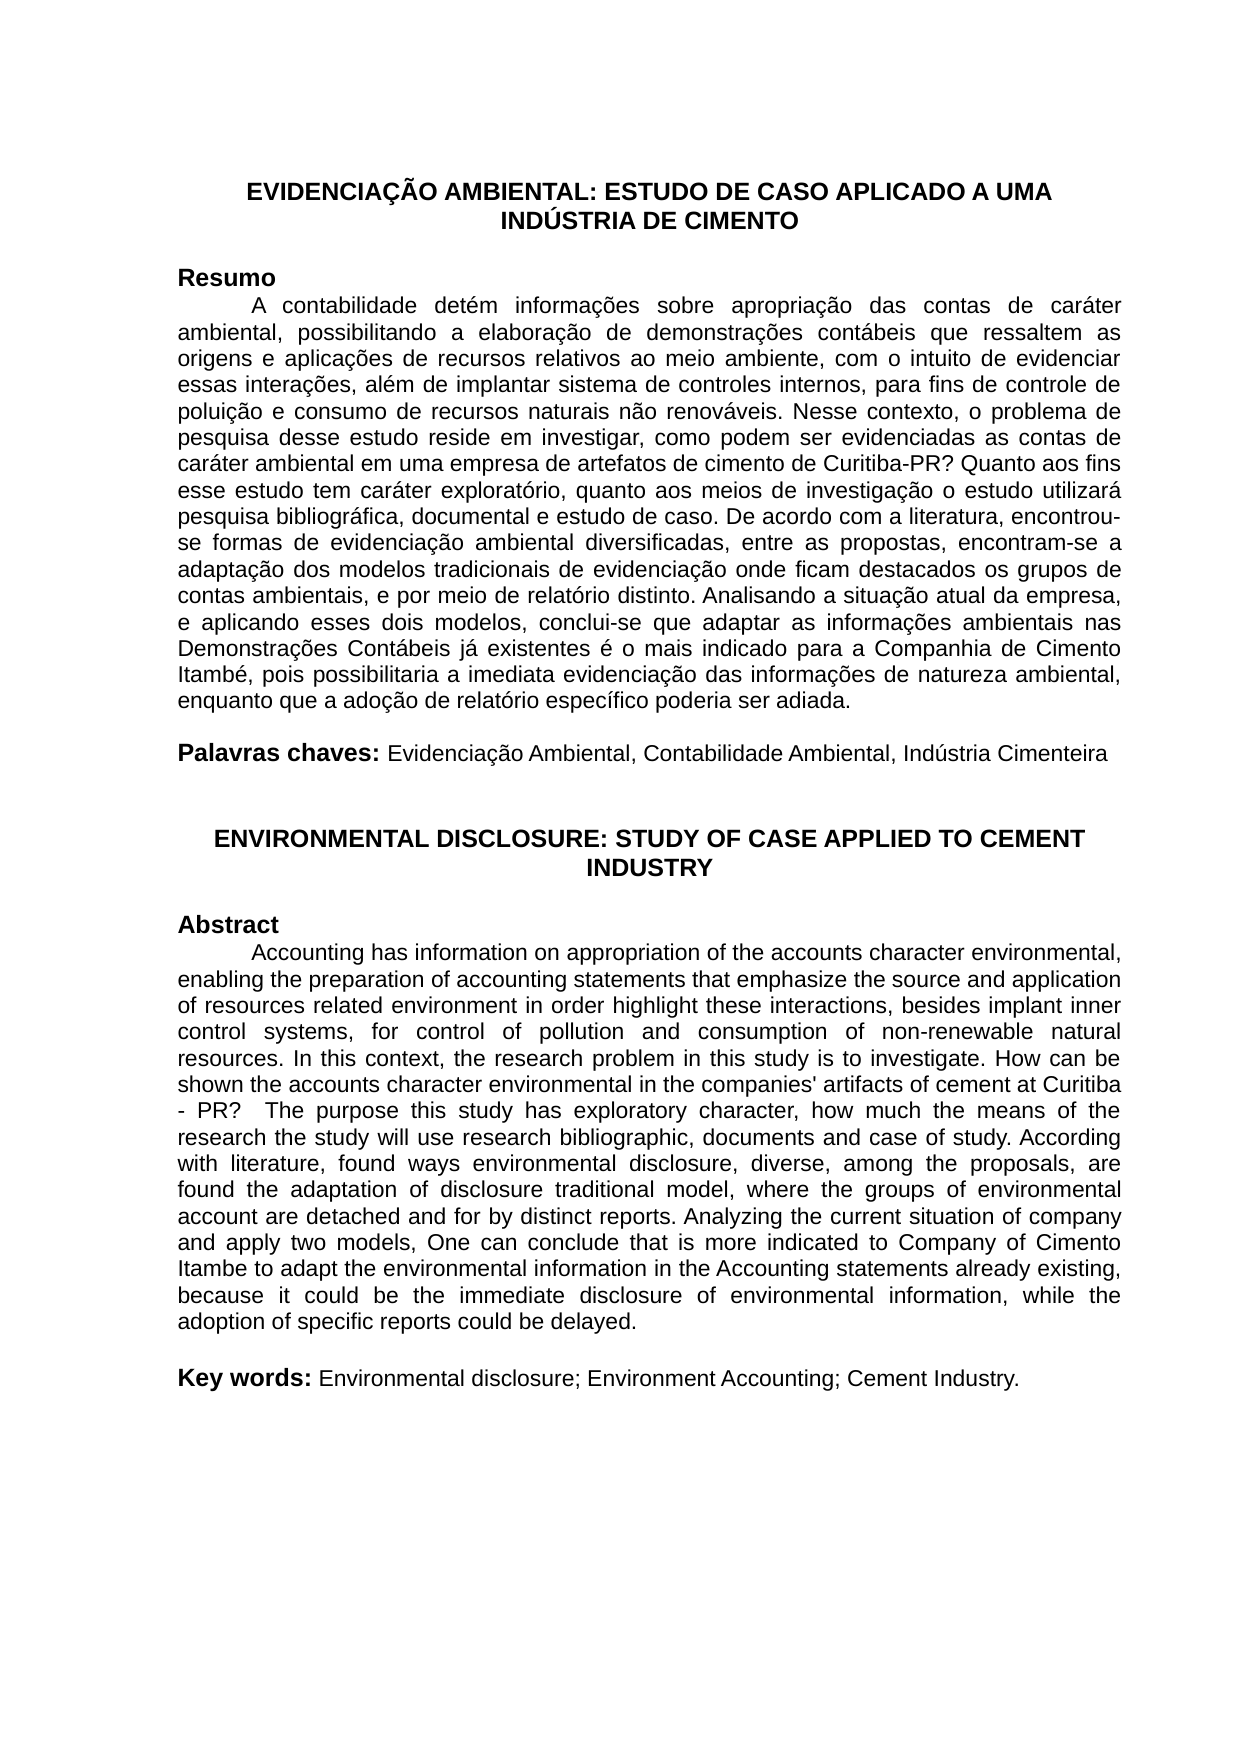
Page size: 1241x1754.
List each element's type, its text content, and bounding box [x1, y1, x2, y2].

subtitle EVIDENCIAÇÃO AMBIENTAL: ESTUDO DE CASO APLICADO A UMA INDÚSTRIA DE CIMENTO [177, 177, 1122, 235]
text A contabilidade detém informações sobre apropriação das contas de caráter ambiental, possibilitando a elaboração de demonstrações contábeis que ressaltem as origens e aplicações de recursos relativos ao meio ambiente, com o intuito de evidenciar essas interações, além de implantar sistema de controles internos, para fins de controle de poluição e consumo de recursos naturais não renováveis. Nesse contexto, o problema de pesquisa desse estudo reside em investigar, como podem ser evidenciadas as contas de caráter ambiental em uma empresa de artefatos de cimento de Curitiba-PR? Quanto aos fins esse estudo tem caráter exploratório, quanto aos meios de investigação o estudo utilizará pesquisa bibliográfica, documental e estudo de caso. De acordo com a literatura, encontrou-se formas de evidenciação ambiental diversificadas, entre as propostas, encontram-se a adaptação dos modelos tradicionais de evidenciação onde ficam destacados os grupos de contas ambientais, e por meio de relatório distinto. Analisando a situação atual da empresa, e aplicando esses dois modelos, conclui-se que adaptar as informações ambientais nas Demonstrações Contábeis já existentes é o mais indicado para a Companhia de Cimento Itambé, pois possibilitaria a imediata evidenciação das informações de natureza ambiental, enquanto que a adoção de relatório específico poderia ser adiada. [177, 292, 1122, 714]
text ENVIRONMENTAL DISCLOSURE: STUDY OF CASE APPLIED TO CEMENT INDUSTRY [177, 824, 1122, 882]
text Abstract [177, 910, 1122, 939]
subtitle Palavras chaves: Evidenciação Ambiental, Contabilidade Ambiental, Indústria Cimenteira [177, 738, 1122, 767]
text Key words: Environmental disclosure; Environment Accounting; Cement Industry. [177, 1363, 1122, 1392]
text Accounting has information on appropriation of the accounts character environmental, enabling the preparation of accounting statements that emphasize the source and application of resources related environment in order highlight these interactions, besides implant inner control systems, for control of pollution and consumption of non-renewable natural resources. In this context, the research problem in this study is to investigate. How can be shown the accounts character environmental in the companies' artifacts of cement at Curitiba - PR? The purpose this study has exploratory character, how much the means of the research the study will use research bibliographic, documents and case of study. According with literature, found ways environmental disclosure, diverse, among the proposals, are found the adaptation of disclosure traditional model, where the groups of environmental account are detached and for by distinct reports. Analyzing the current situation of company and apply two models, One can conclude that is more indicated to Company of Cimento Itambe to adapt the environmental information in the Accounting statements already existing, because it could be the immediate disclosure of environmental information, while the adoption of specific reports could be delayed. [177, 939, 1122, 1334]
subtitle Resumo [177, 263, 1122, 292]
